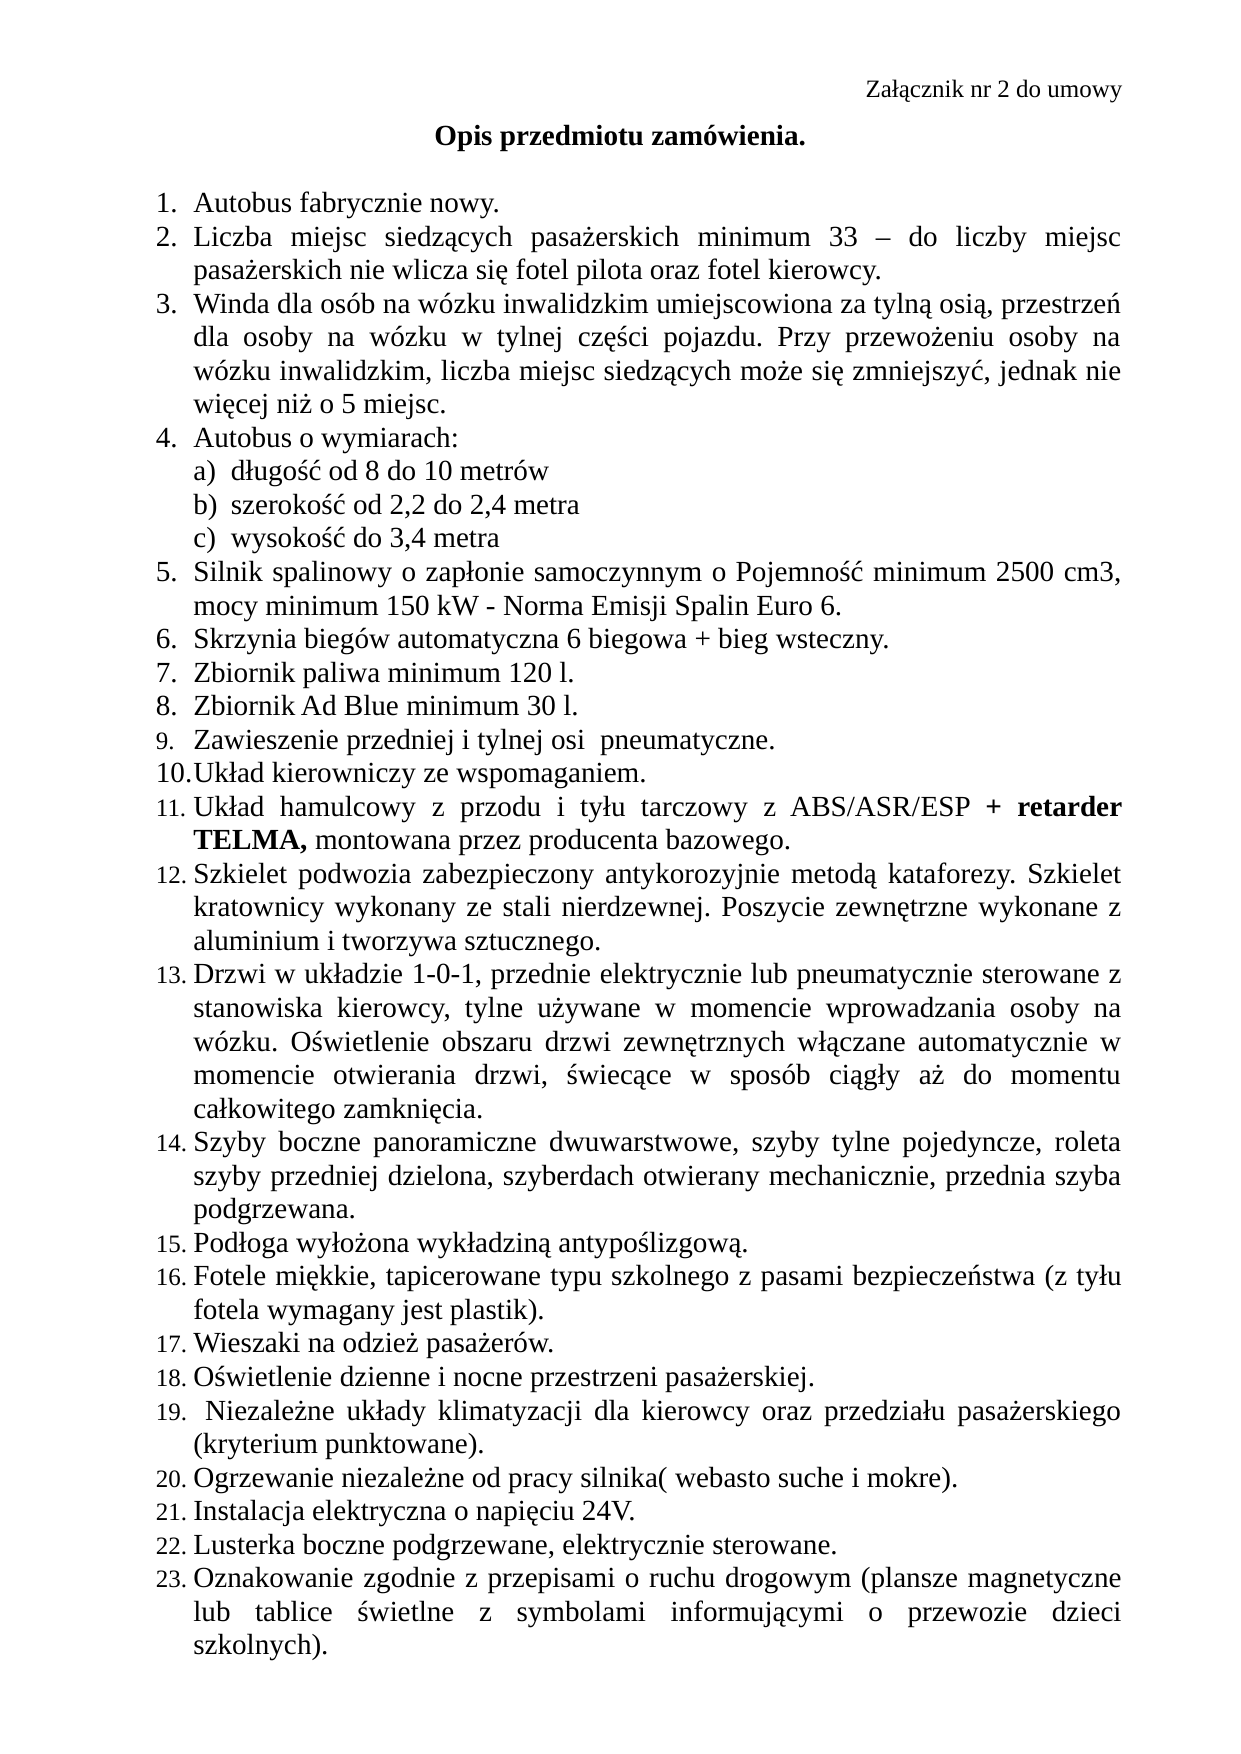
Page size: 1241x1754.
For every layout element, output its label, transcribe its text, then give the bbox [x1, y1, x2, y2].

list Autobus o wymiarach: [156, 420, 1122, 453]
list Szkielet podwozia zabezpieczony antykorozyjnie metodą kataforezy. Szkielet kratownicy wykonany ze stali nierdzewnej. Poszycie zewnętrzne wykonane z aluminium i tworzywa sztucznego. [156, 856, 1122, 957]
list Lusterka boczne podgrzewane, elektrycznie sterowane. [156, 1527, 1122, 1560]
list długość od 8 do 10 metrów [193, 453, 1122, 487]
list szerokość od 2,2 do 2,4 metra [193, 487, 1122, 521]
list Zbiornik paliwa minimum 120 l. [156, 655, 1122, 688]
list Fotele miękkie, tapicerowane typu szkolnego z pasami bezpieczeństwa (z tyłu fotela wymagany jest plastik). [156, 1258, 1122, 1326]
list Zawieszenie przedniej i tylnej osi pneumatyczne. [156, 722, 1122, 755]
list Autobus fabrycznie nowy. [156, 185, 1122, 219]
list Wieszaki na odzież pasażerów. [156, 1326, 1122, 1359]
list Liczba miejsc siedzących pasażerskich minimum 33 – do liczby miejsc pasażerskich nie wlicza się fotel pilota oraz fotel kierowcy. [156, 219, 1122, 286]
list Podłoga wyłożona wykładziną antypoślizgową. [156, 1225, 1122, 1258]
list wysokość do 3,4 metra [193, 521, 1122, 554]
list Silnik spalinowy o zapłonie samoczynnym o Pojemność minimum 2500 cm3, mocy minimum 150 kW - Norma Emisji Spalin Euro 6. [156, 554, 1122, 621]
list Oznakowanie zgodnie z przepisami o ruchu drogowym (plansze magnetyczne lub tablice świetlne z symbolami informującymi o przewozie dzieci szkolnych). [156, 1560, 1122, 1661]
list Winda dla osób na wózku inwalidzkim umiejscowiona za tylną osią, przestrzeń dla osoby na wózku w tylnej części pojazdu. Przy przewożeniu osoby na wózku inwalidzkim, liczba miejsc siedzących może się zmniejszyć, jednak nie więcej niż o 5 miejsc. [156, 286, 1122, 420]
list Oświetlenie dzienne i nocne przestrzeni pasażerskiej. [156, 1359, 1122, 1393]
list Skrzynia biegów automatyczna 6 biegowa + bieg wsteczny. [156, 621, 1122, 655]
list Ogrzewanie niezależne od pracy silnika( webasto suche i mokre). [156, 1460, 1122, 1493]
list Szyby boczne panoramiczne dwuwarstwowe, szyby tylne pojedyncze, roleta szyby przedniej dzielona, szyberdach otwierany mechanicznie, przednia szyba podgrzewana. [156, 1124, 1122, 1225]
list Zbiornik Ad Blue minimum 30 l. [156, 688, 1122, 722]
list Układ kierowniczy ze wspomaganiem. [156, 755, 1122, 789]
text Opis przedmiotu zamówienia. [118, 118, 1122, 152]
list Instalacja elektryczna o napięciu 24V. [156, 1493, 1122, 1527]
list Drzwi w układzie 1-0-1, przednie elektrycznie lub pneumatycznie sterowane z stanowiska kierowcy, tylne używane w momencie wprowadzania osoby na wózku. Oświetlenie obszaru drzwi zewnętrznych włączane automatycznie w momencie otwierania drzwi, świecące w sposób ciągły aż do momentu całkowitego zamknięcia. [156, 957, 1122, 1124]
list Układ hamulcowy z przodu i tyłu tarczowy z ABS/ASR/ESP + retarder TELMA, montowana przez producenta bazowego. [156, 789, 1122, 856]
list Niezależne układy klimatyzacji dla kierowcy oraz przedziału pasażerskiego (kryterium punktowane). [156, 1393, 1122, 1460]
